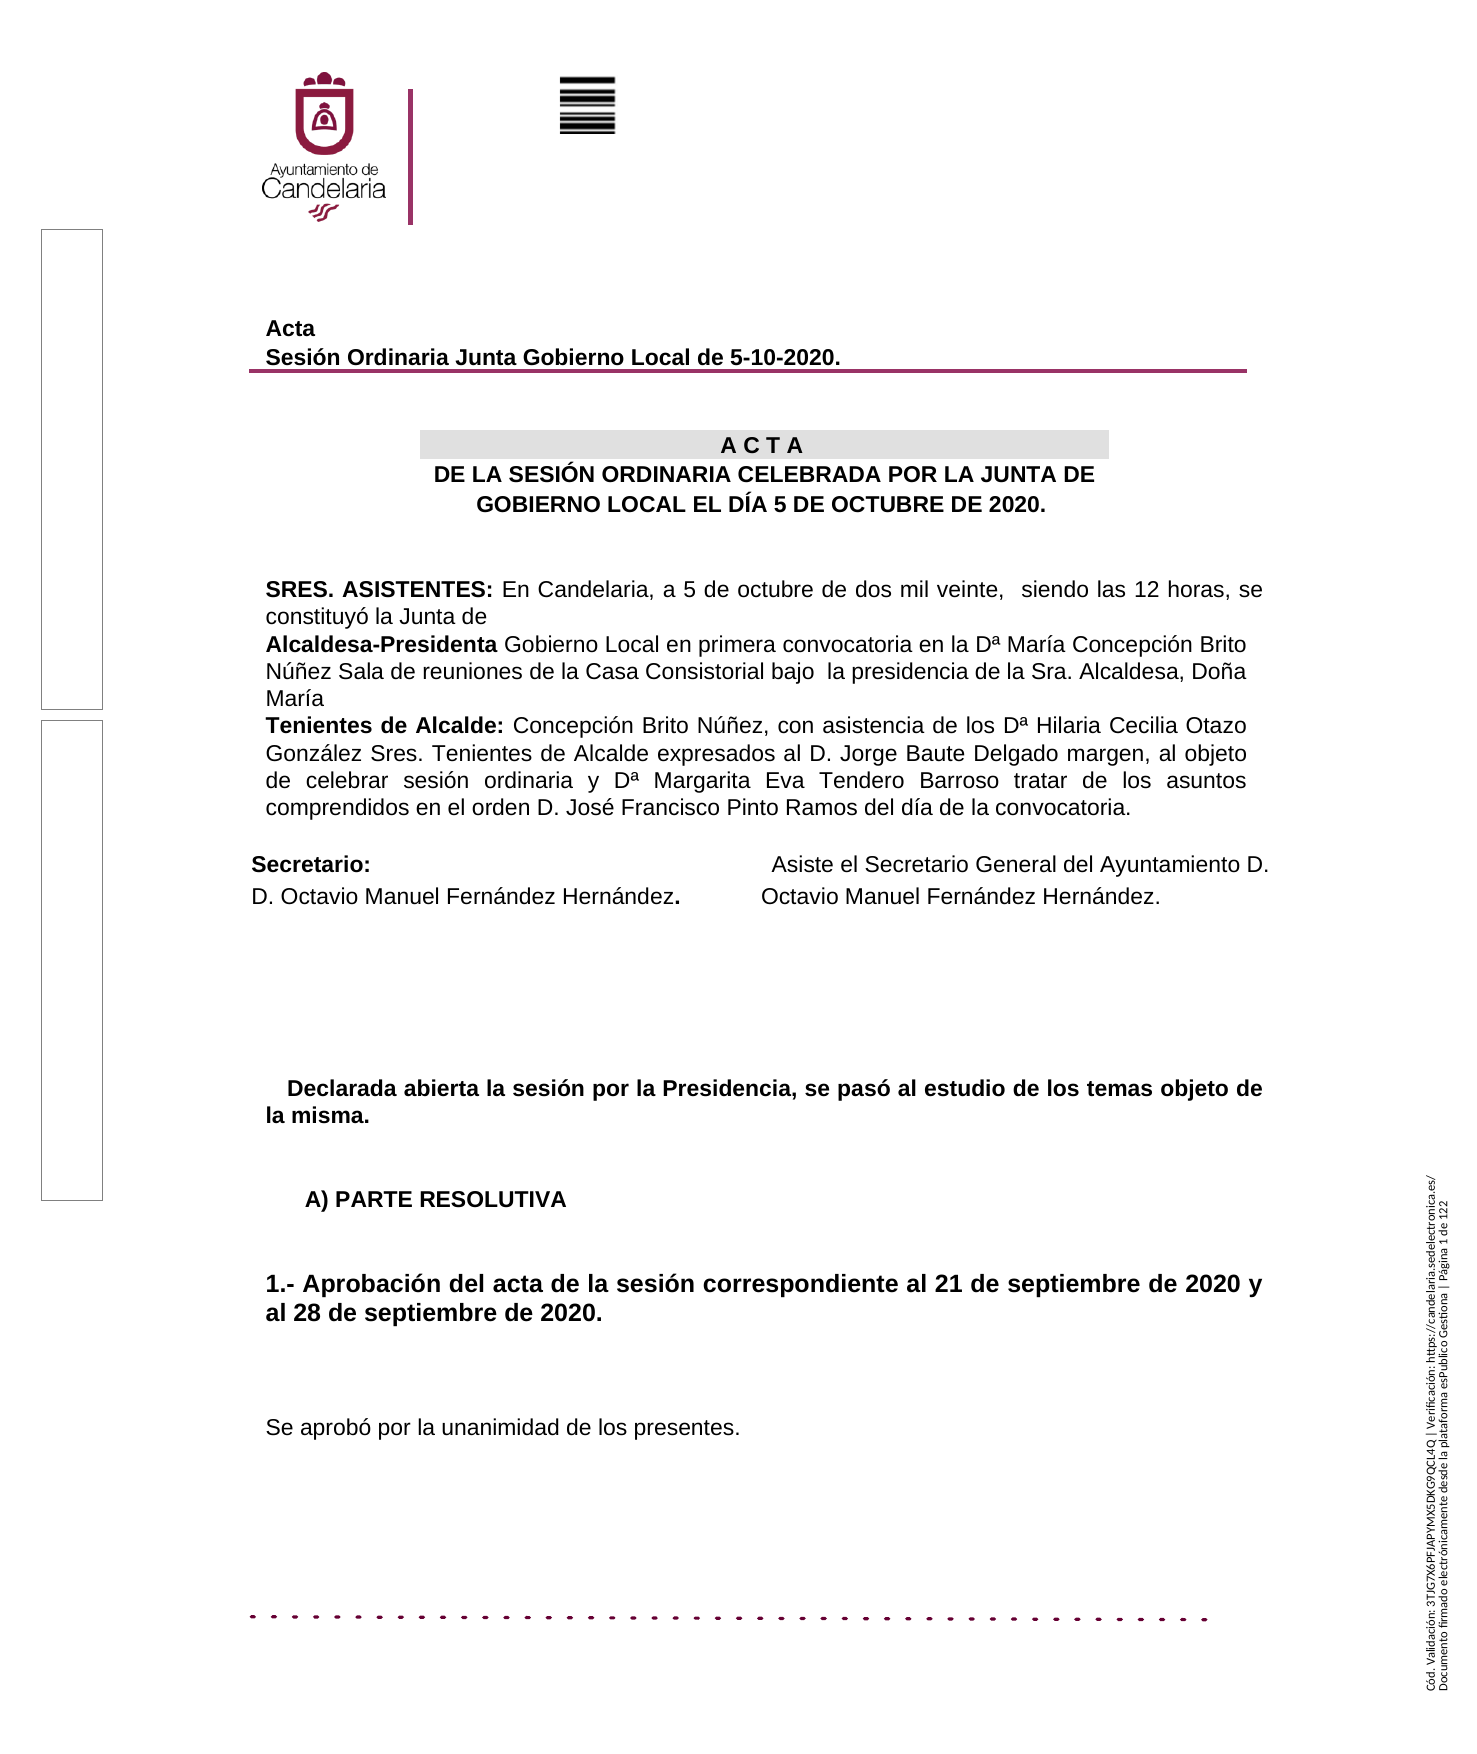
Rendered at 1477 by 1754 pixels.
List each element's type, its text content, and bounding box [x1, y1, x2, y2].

text Tenientes de Alcalde: Concepción Brito Núñez, con asistencia de los Dª Hilaria Cecilia Otazo González Sres. Tenientes de Alcalde expresados al D. Jorge Baute Delgado margen, al objeto de celebrar sesión ordinaria y Dª Margarita Eva Tendero Barroso tratar de los asuntos comprendidos en el orden D. José Francisco Pinto Ramos del día de la convocatoria. [265, 712, 1248, 820]
text Se aprobó por la unanimidad de los presentes. [265, 1414, 1263, 1441]
text Alcaldesa-Presidenta Gobierno Local en primera convocatoria en la Dª María Concepción Brito Núñez Sala de reuniones de la Casa Consistorial bajo la presidencia de la Sra. Alcaldesa, Doña María [265, 631, 1248, 711]
text Sesión Ordinaria Junta Gobierno Local de 5-10-2020. [265, 343, 1264, 370]
text DE LA SESIÓN ORDINARIA CELEBRADA POR LA JUNTA DE GOBIERNO LOCAL EL DÍA 5 DE OCTUBRE DE 2020. [420, 461, 1109, 518]
text A) PARTE RESOLUTIVA [304, 1186, 1264, 1213]
text Acta [265, 313, 1264, 342]
text Secretario: Asiste el Secretario General del Ayuntamiento D. [251, 851, 1276, 877]
text 1.- Aprobación del acta de la sesión correspondiente al 21 de septiembre de 2020 y al 28 de septiembre de 2020. [265, 1270, 1264, 1327]
text SRES. ASISTENTES: En Candelaria, a 5 de octubre de dos mil veinte, siendo las 12 horas, se constituyó la Junta de [265, 576, 1263, 629]
text D. Octavio Manuel Fernández Hernández. Octavio Manuel Fernández Hernández. [251, 881, 1276, 909]
text Declarada abierta la sesión por la Presidencia, se pasó al estudio de los temas objeto de la misma. [265, 1075, 1264, 1129]
subtitle A C T A [420, 430, 1109, 459]
